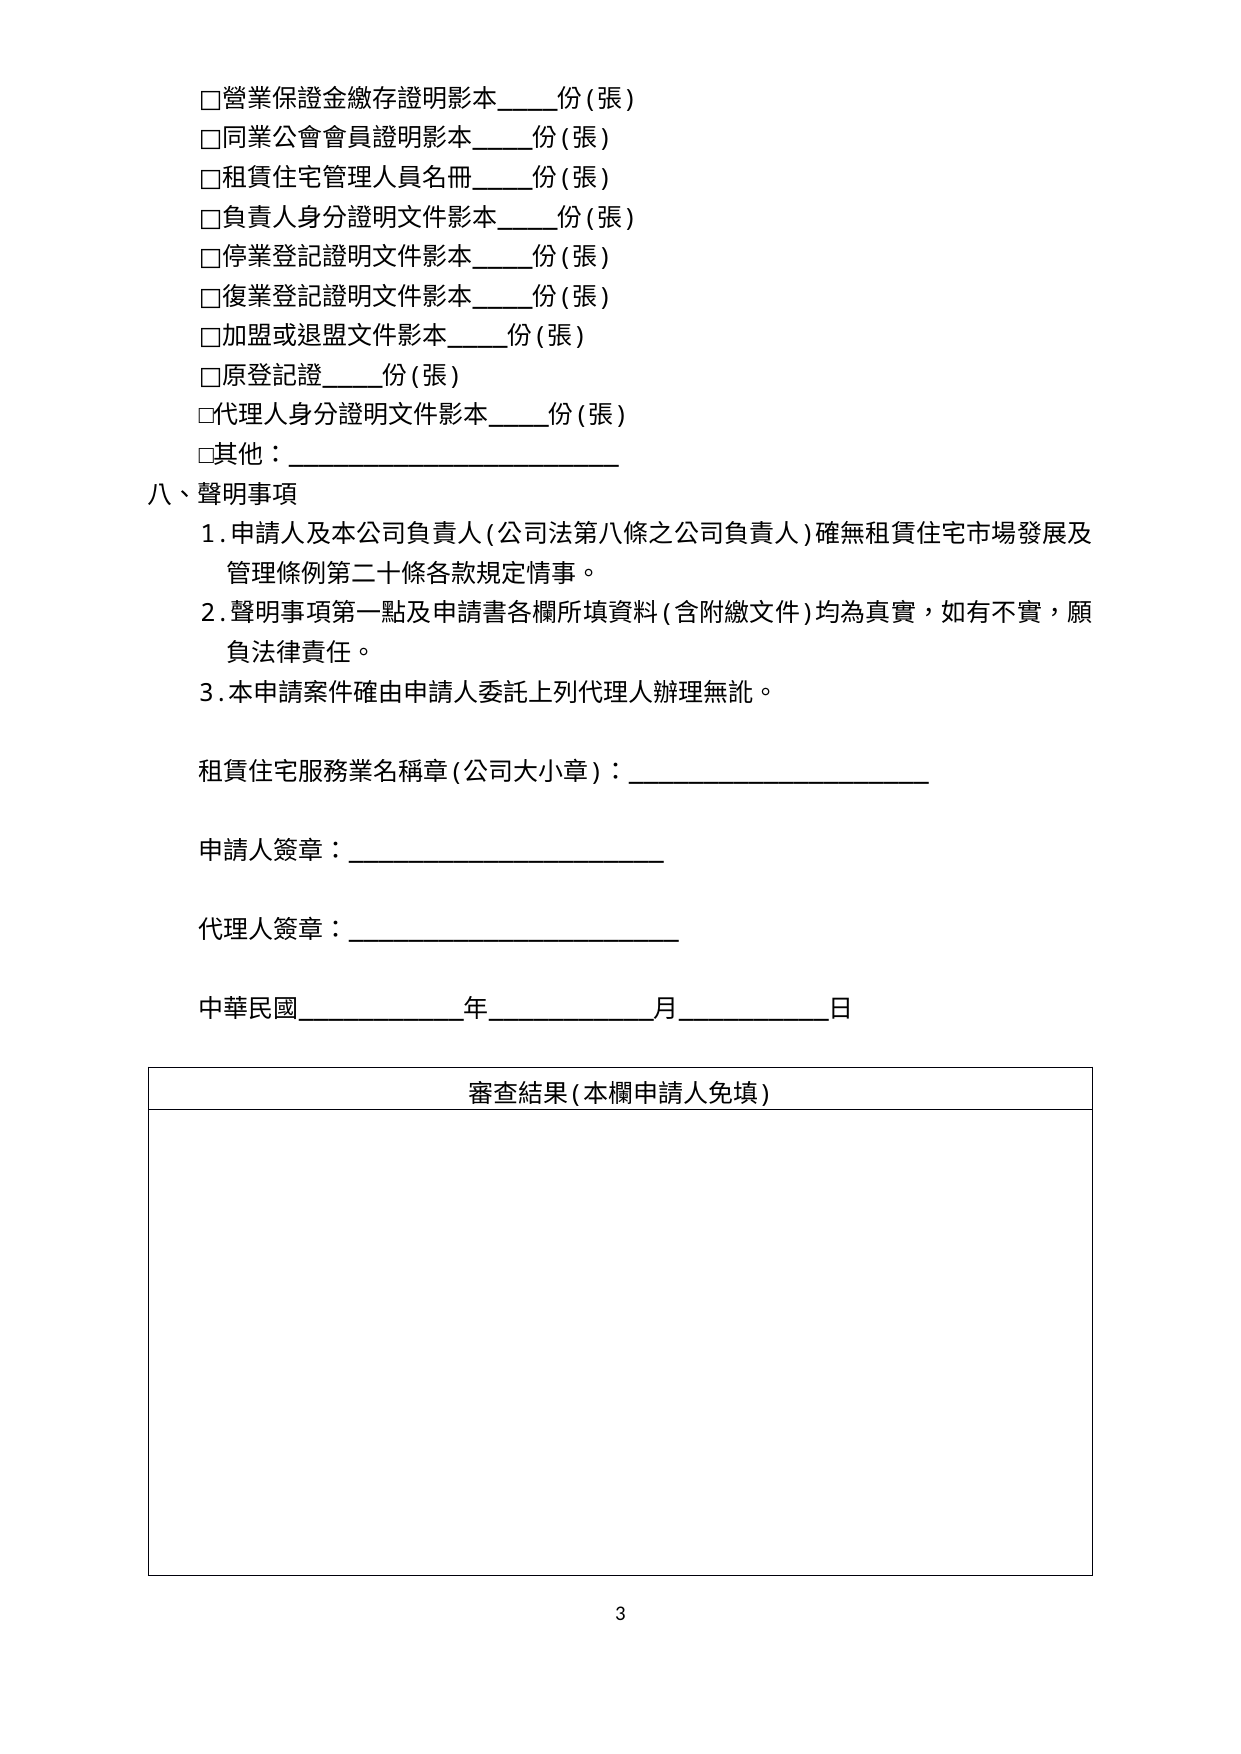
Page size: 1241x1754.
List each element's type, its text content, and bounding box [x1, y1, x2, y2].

text □營業保證金繳存證明影本____份(張) [148, 75, 1092, 114]
table_cell [149, 1110, 1092, 1575]
text 八、聲明事項 [148, 471, 1092, 510]
text □加盟或退盟文件影本____份(張) [148, 312, 1092, 352]
text □同業公會會員證明影本____份(張) [148, 114, 1092, 154]
table_header 審查結果(本欄申請人免填) [149, 1068, 1092, 1109]
text 申請人簽章：_____________________ [199, 827, 1092, 867]
text 中華民國___________年___________月__________日 [199, 985, 1092, 1025]
text 1.申請人及本公司負責人(公司法第八條之公司負責人)確無租賃住宅市場發展及管理條例第二十條各款規定情事。 [200, 510, 1092, 589]
text □原登記證____份(張) [148, 352, 1092, 392]
text 2.聲明事項第一點及申請書各欄所填資料(含附繳文件)均為真實，如有不實，願負法律責任。 [200, 589, 1092, 669]
text □代理人身分證明文件影本____份(張) [148, 392, 1092, 431]
text □其他：______________________ [148, 431, 1092, 471]
text 代理人簽章：______________________ [199, 906, 1092, 946]
text □復業登記證明文件影本____份(張) [148, 273, 1092, 312]
text 3.本申請案件確由申請人委託上列代理人辦理無訛。 [148, 669, 1092, 708]
text □負責人身分證明文件影本____份(張) [148, 194, 1092, 233]
text □停業登記證明文件影本____份(張) [148, 233, 1092, 273]
text 租賃住宅服務業名稱章(公司大小章)：____________________ [199, 748, 1092, 787]
text □租賃住宅管理人員名冊____份(張) [148, 154, 1092, 194]
